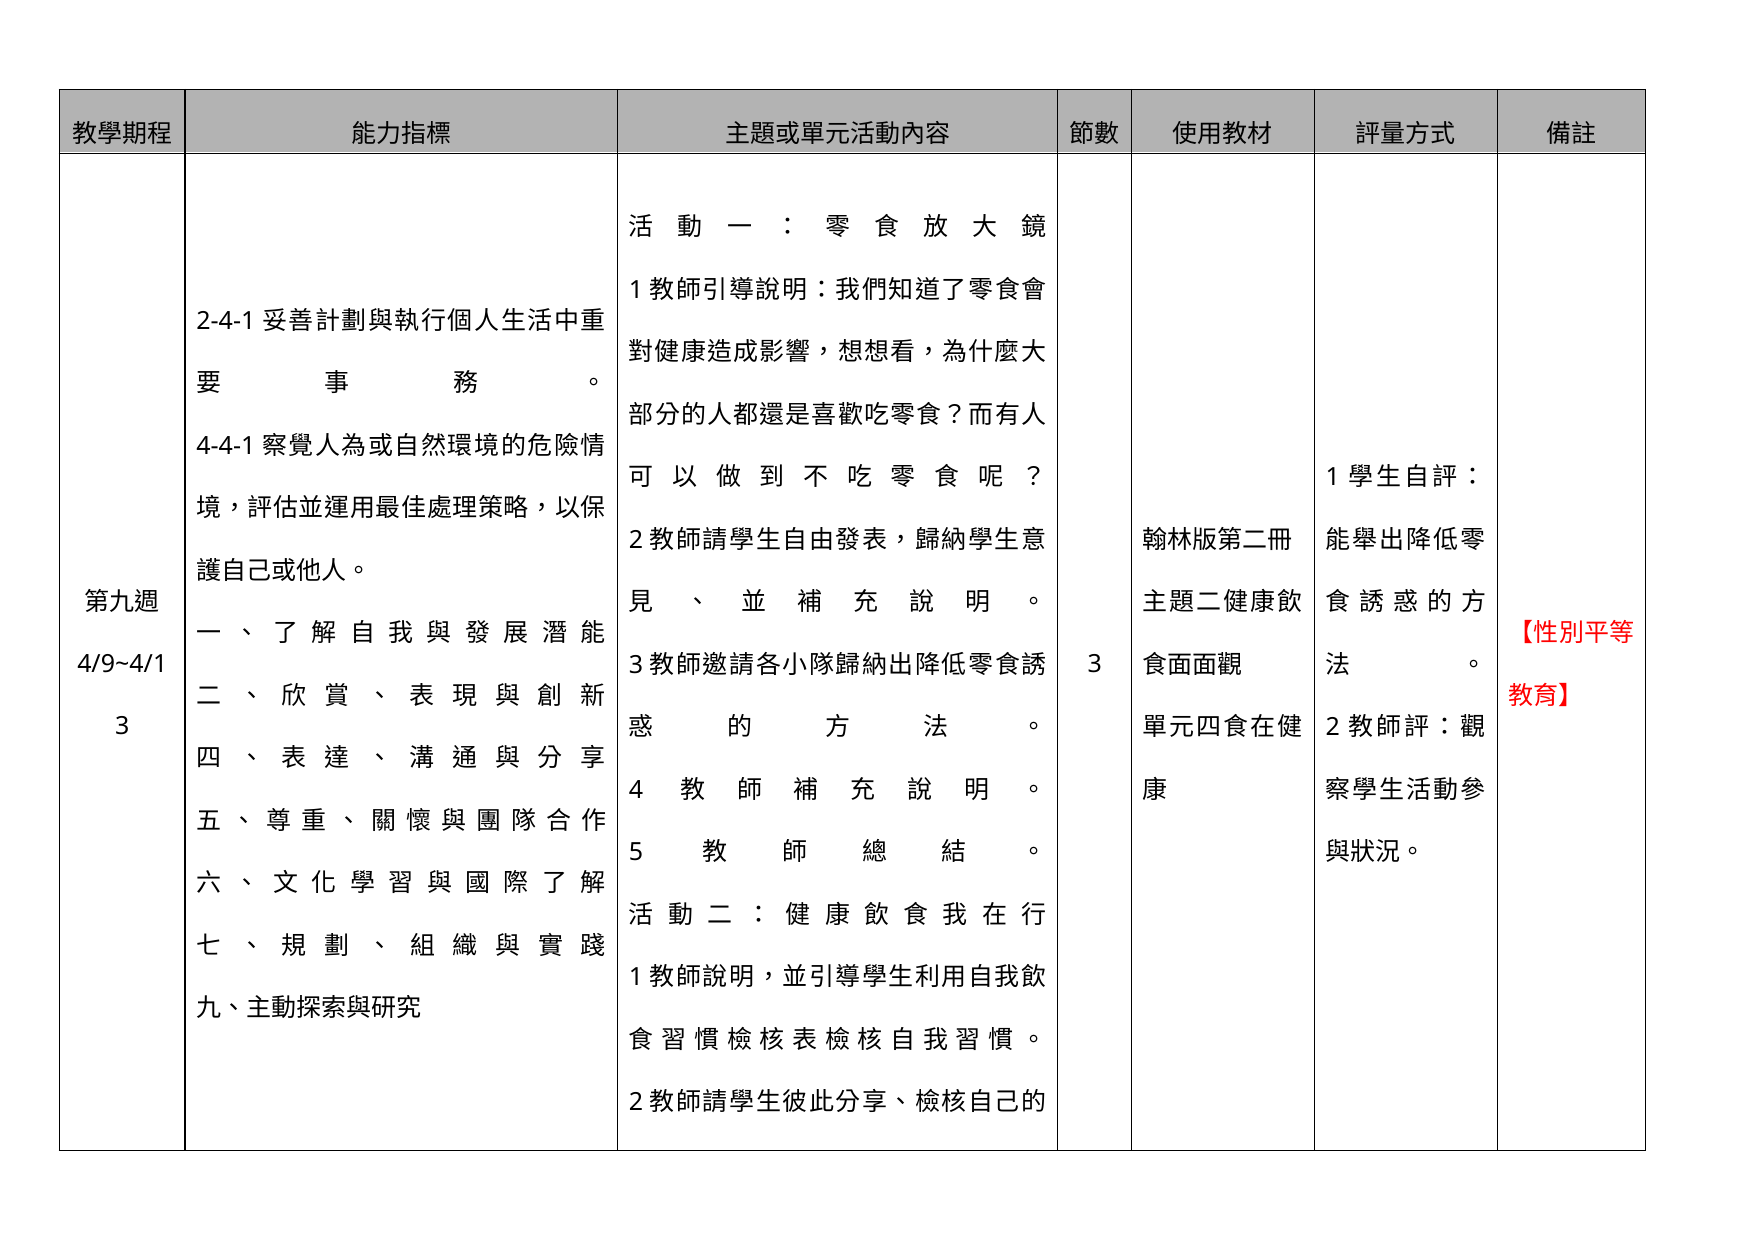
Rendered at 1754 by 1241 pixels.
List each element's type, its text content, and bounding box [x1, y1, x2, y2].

table_header 節數 [1058, 90, 1131, 152]
table_cell 第九週 4/9~4/13 [60, 154, 184, 1150]
table_cell 活動一：零食放大鏡 1教師引導說明：我們知道了零食會對健康造成影響，想想看，為什麼大部分的人都還是喜歡吃零食？而有人可以做到不吃零食呢？ 2教師請學生自由發表，歸納學生意見、並補充說明。 3教師邀請各小隊歸納出降低零食誘惑的方法。 4教師補充說明。 5教師總結。 活動二：健康飲食我在行 1教師說明，並引導學生利用自我飲食習慣檢核表檢核自我習慣。 2教師請學生彼此分享、檢核自己的 [618, 154, 1057, 1150]
table_cell 3 [1058, 154, 1131, 1150]
table_header 評量方式 [1315, 90, 1497, 152]
table_cell 【性別平等教育】 [1498, 154, 1645, 1150]
table_cell 翰林版第二冊 主題二健康飲食面面觀 單元四食在健康 [1132, 154, 1314, 1150]
table_header 能力指標 [186, 90, 617, 152]
table_header 使用教材 [1132, 90, 1314, 152]
table_header 主題或單元活動內容 [618, 90, 1057, 152]
table_header 教學期程 [60, 90, 184, 152]
table_header 備註 [1498, 90, 1645, 152]
table_cell 2-4-1妥善計劃與執行個人生活中重要事務。 4-4-1察覺人為或自然環境的危險情境，評估並運用最佳處理策略，以保護自己或他人。 一、了解自我與發展潛能 二、欣賞、表現與創新 四、表達、溝通與分享 五、尊重、關懷與團隊合作 六、文化學習與國際了解 七、規劃、組織與實踐 九、主動探索與研究 [186, 154, 617, 1150]
table_cell 1學生自評：能舉出降低零食誘惑的方法。 2教師評：觀察學生活動參與狀況。 [1315, 154, 1497, 1150]
